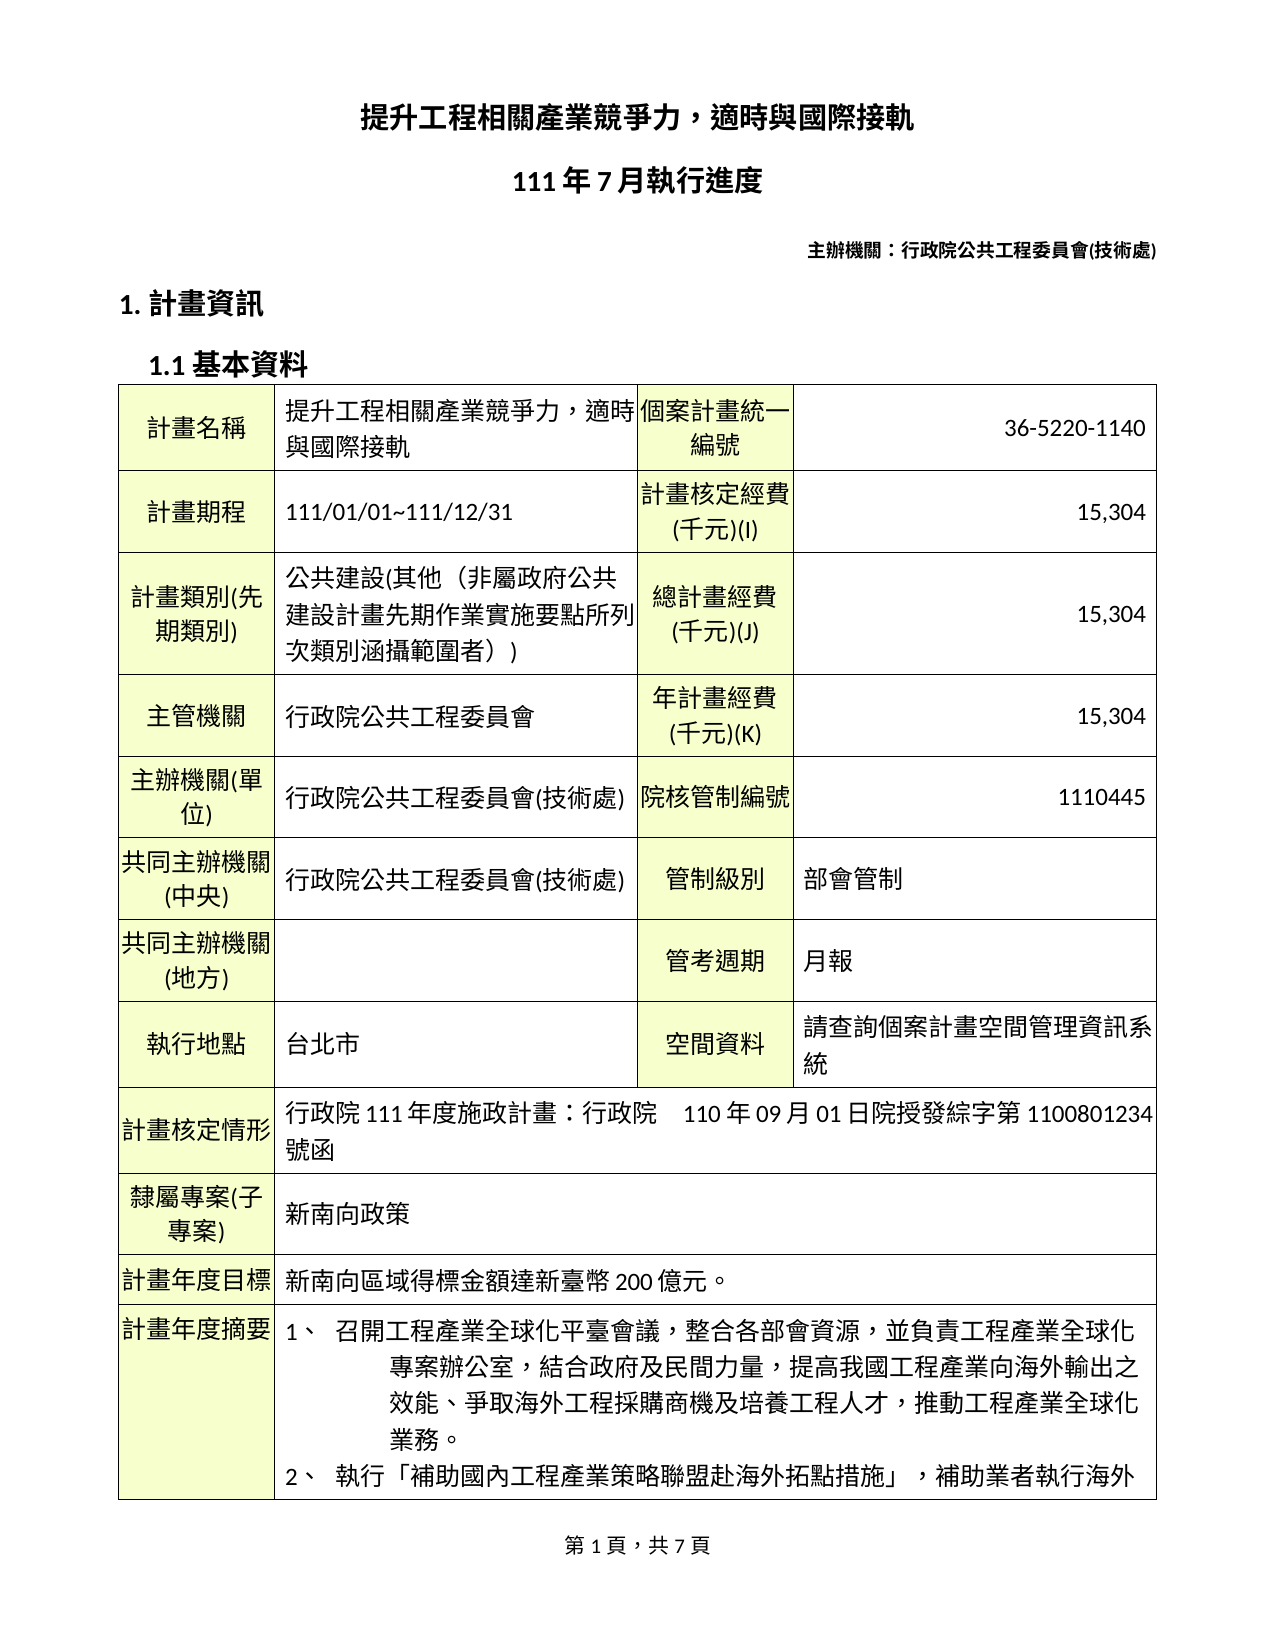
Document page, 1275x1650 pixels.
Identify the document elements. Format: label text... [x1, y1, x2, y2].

table_cell 計畫核定經費(千元)(I) [638, 471, 793, 552]
table_cell 行政院111年度施政計畫：行政院 110年09月01日院授發綜字第1100801234號函 [275, 1088, 1156, 1173]
table_cell 行政院公共工程委員會 [275, 675, 637, 756]
table_cell 計畫核定情形 [119, 1088, 274, 1173]
table_cell 隸屬專案(子專案) [119, 1174, 274, 1254]
table_cell 管考週期 [638, 920, 793, 1001]
text 1. 計畫資訊 [119, 284, 1156, 323]
table_header 計畫名稱 [119, 385, 274, 470]
table_cell [275, 920, 637, 1001]
text 111年7月執行進度 [119, 158, 1156, 200]
table_cell 共同主辦機關(地方) [119, 920, 274, 1001]
table_cell 1110445 [794, 757, 1156, 837]
table_cell 院核管制編號 [638, 757, 793, 837]
table_cell 共同主辦機關(中央) [119, 838, 274, 919]
table_cell 新南向政策 [275, 1174, 1156, 1254]
table_cell 計畫期程 [119, 471, 274, 552]
table_cell 新南向區域得標金額達新臺幣200億元。 [275, 1255, 1156, 1304]
table_cell 管制級別 [638, 838, 793, 919]
table_cell 總計畫經費(千元)(J) [638, 553, 793, 674]
table_cell 請查詢個案計畫空間管理資訊系統 [794, 1002, 1156, 1087]
table_header 提升工程相關產業競爭力，適時與國際接軌 [275, 385, 637, 470]
table_cell 空間資料 [638, 1002, 793, 1087]
table_cell 行政院公共工程委員會(技術處) [275, 838, 637, 919]
table_cell 15,304 [794, 675, 1156, 756]
table_cell 計畫年度摘要 [119, 1305, 274, 1499]
table_cell 計畫年度目標 [119, 1255, 274, 1304]
table_cell 公共建設(其他（非屬政府公共建設計畫先期作業實施要點所列次類別涵攝範圍者）) [275, 553, 637, 674]
table_header 個案計畫統一編號 [638, 385, 793, 470]
table_cell 年計畫經費(千元)(K) [638, 675, 793, 756]
table_cell 執行地點 [119, 1002, 274, 1087]
table_cell 台北市 [275, 1002, 637, 1087]
text 提升工程相關產業競爭力，適時與國際接軌 [119, 94, 1156, 137]
table_cell 主管機關 [119, 675, 274, 756]
table_cell 主辦機關(單位) [119, 757, 274, 837]
table_cell 行政院公共工程委員會(技術處) [275, 757, 637, 837]
table_header 36-5220-1140 [794, 385, 1156, 470]
table_cell 召開工程產業全球化平臺會議，整合各部會資源，並負責工程產業全球化專案辦公室，結合政府及民間力量，提高我國工程產業向海外輸出之效能、爭取海外工程採購商機及培養工程人才，推動工程產業全球化業務。 執行「補助國內工程產業策略聯盟赴海外拓點措施」，補助業者執行海外 [275, 1305, 1156, 1499]
table_cell 15,304 [794, 553, 1156, 674]
table_cell 111/01/01~111/12/31 [275, 471, 637, 552]
table_cell 計畫類別(先期類別) [119, 553, 274, 674]
table_cell 15,304 [794, 471, 1156, 552]
text 主辦機關：行政院公共工程委員會(技術處) [119, 236, 1156, 263]
table_cell 部會管制 [794, 838, 1156, 919]
text 1.1 基本資料 [119, 344, 1156, 384]
table_cell 月報 [794, 920, 1156, 1001]
